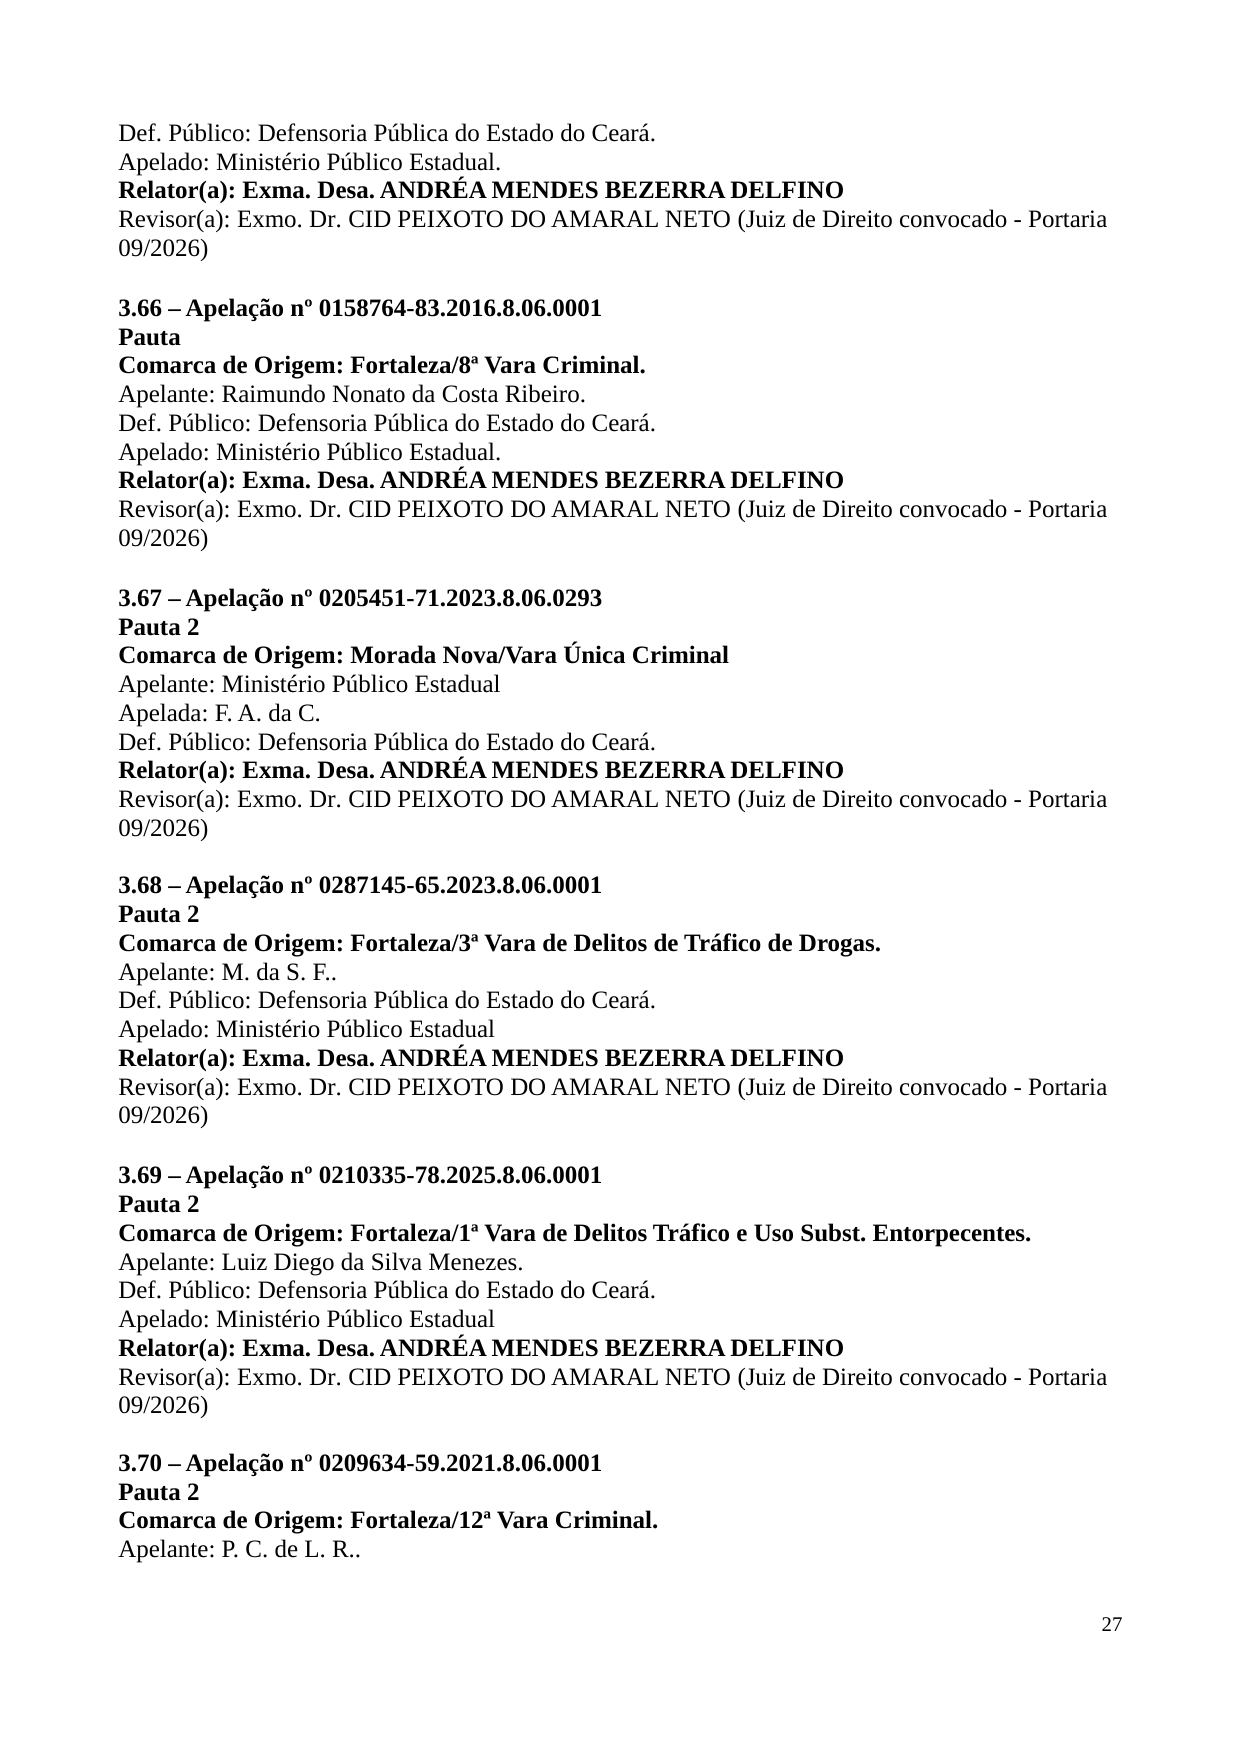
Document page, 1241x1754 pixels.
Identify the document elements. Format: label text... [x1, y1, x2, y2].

text Apelante: P. C. de L. R.. [118, 1534, 1122, 1563]
text 3.67 – Apelação nº 0205451-71.2023.8.06.0293 [118, 583, 1122, 612]
text Revisor(a): Exmo. Dr. CID PEIXOTO DO AMARAL NETO (Juiz de Direito convocado - Portaria 09/2026) [118, 1072, 1122, 1129]
text Apelado: Ministério Público Estadual. [118, 437, 1122, 466]
text 3.70 – Apelação nº 0209634-59.2021.8.06.0001 [118, 1448, 1122, 1477]
text Pauta [118, 322, 1122, 351]
text Apelante: Raimundo Nonato da Costa Ribeiro. [118, 379, 1122, 408]
text Comarca de Origem: Fortaleza/8ª Vara Criminal. [118, 351, 1122, 379]
text Apelante: M. da S. F.. [118, 957, 1122, 985]
text Revisor(a): Exmo. Dr. CID PEIXOTO DO AMARAL NETO (Juiz de Direito convocado - Portaria 09/2026) [118, 204, 1122, 262]
text Apelante: Ministério Público Estadual [118, 669, 1122, 698]
text Relator(a): Exma. Desa. ANDRÉA MENDES BEZERRA DELFINO [118, 755, 1122, 784]
text Apelada: F. A. da C. [118, 698, 1122, 727]
text Relator(a): Exma. Desa. ANDRÉA MENDES BEZERRA DELFINO [118, 176, 1122, 204]
text Pauta 2 [118, 612, 1122, 640]
text 3.69 – Apelação nº 0210335-78.2025.8.06.0001 [118, 1160, 1122, 1189]
text Comarca de Origem: Morada Nova/Vara Única Criminal [118, 640, 1122, 669]
text Comarca de Origem: Fortaleza/1ª Vara de Delitos Tráfico e Uso Subst. Entorpecentes. [118, 1218, 1122, 1247]
text Apelado: Ministério Público Estadual [118, 1304, 1122, 1333]
text Def. Público: Defensoria Pública do Estado do Ceará. [118, 1275, 1122, 1304]
text Apelante: Luiz Diego da Silva Menezes. [118, 1247, 1122, 1275]
text Def. Público: Defensoria Pública do Estado do Ceará. [118, 985, 1122, 1014]
text Revisor(a): Exmo. Dr. CID PEIXOTO DO AMARAL NETO (Juiz de Direito convocado - Portaria 09/2026) [118, 1362, 1122, 1419]
text Relator(a): Exma. Desa. ANDRÉA MENDES BEZERRA DELFINO [118, 1333, 1122, 1362]
text Apelado: Ministério Público Estadual [118, 1014, 1122, 1043]
text Comarca de Origem: Fortaleza/3ª Vara de Delitos de Tráfico de Drogas. [118, 928, 1122, 957]
text Def. Público: Defensoria Pública do Estado do Ceará. [118, 118, 1122, 147]
text 3.66 – Apelação nº 0158764-83.2016.8.06.0001 [118, 293, 1122, 322]
text Pauta 2 [118, 1189, 1122, 1218]
text Revisor(a): Exmo. Dr. CID PEIXOTO DO AMARAL NETO (Juiz de Direito convocado - Portaria 09/2026) [118, 494, 1122, 552]
text Revisor(a): Exmo. Dr. CID PEIXOTO DO AMARAL NETO (Juiz de Direito convocado - Portaria 09/2026) [118, 784, 1122, 842]
text Def. Público: Defensoria Pública do Estado do Ceará. [118, 727, 1122, 755]
text Relator(a): Exma. Desa. ANDRÉA MENDES BEZERRA DELFINO [118, 1043, 1122, 1072]
text 3.68 – Apelação nº 0287145-65.2023.8.06.0001 [118, 870, 1122, 899]
text Def. Público: Defensoria Pública do Estado do Ceará. [118, 408, 1122, 437]
text Comarca de Origem: Fortaleza/12ª Vara Criminal. [118, 1505, 1122, 1534]
text Apelado: Ministério Público Estadual. [118, 147, 1122, 176]
text Pauta 2 [118, 1477, 1122, 1505]
text Pauta 2 [118, 899, 1122, 928]
text Relator(a): Exma. Desa. ANDRÉA MENDES BEZERRA DELFINO [118, 466, 1122, 494]
